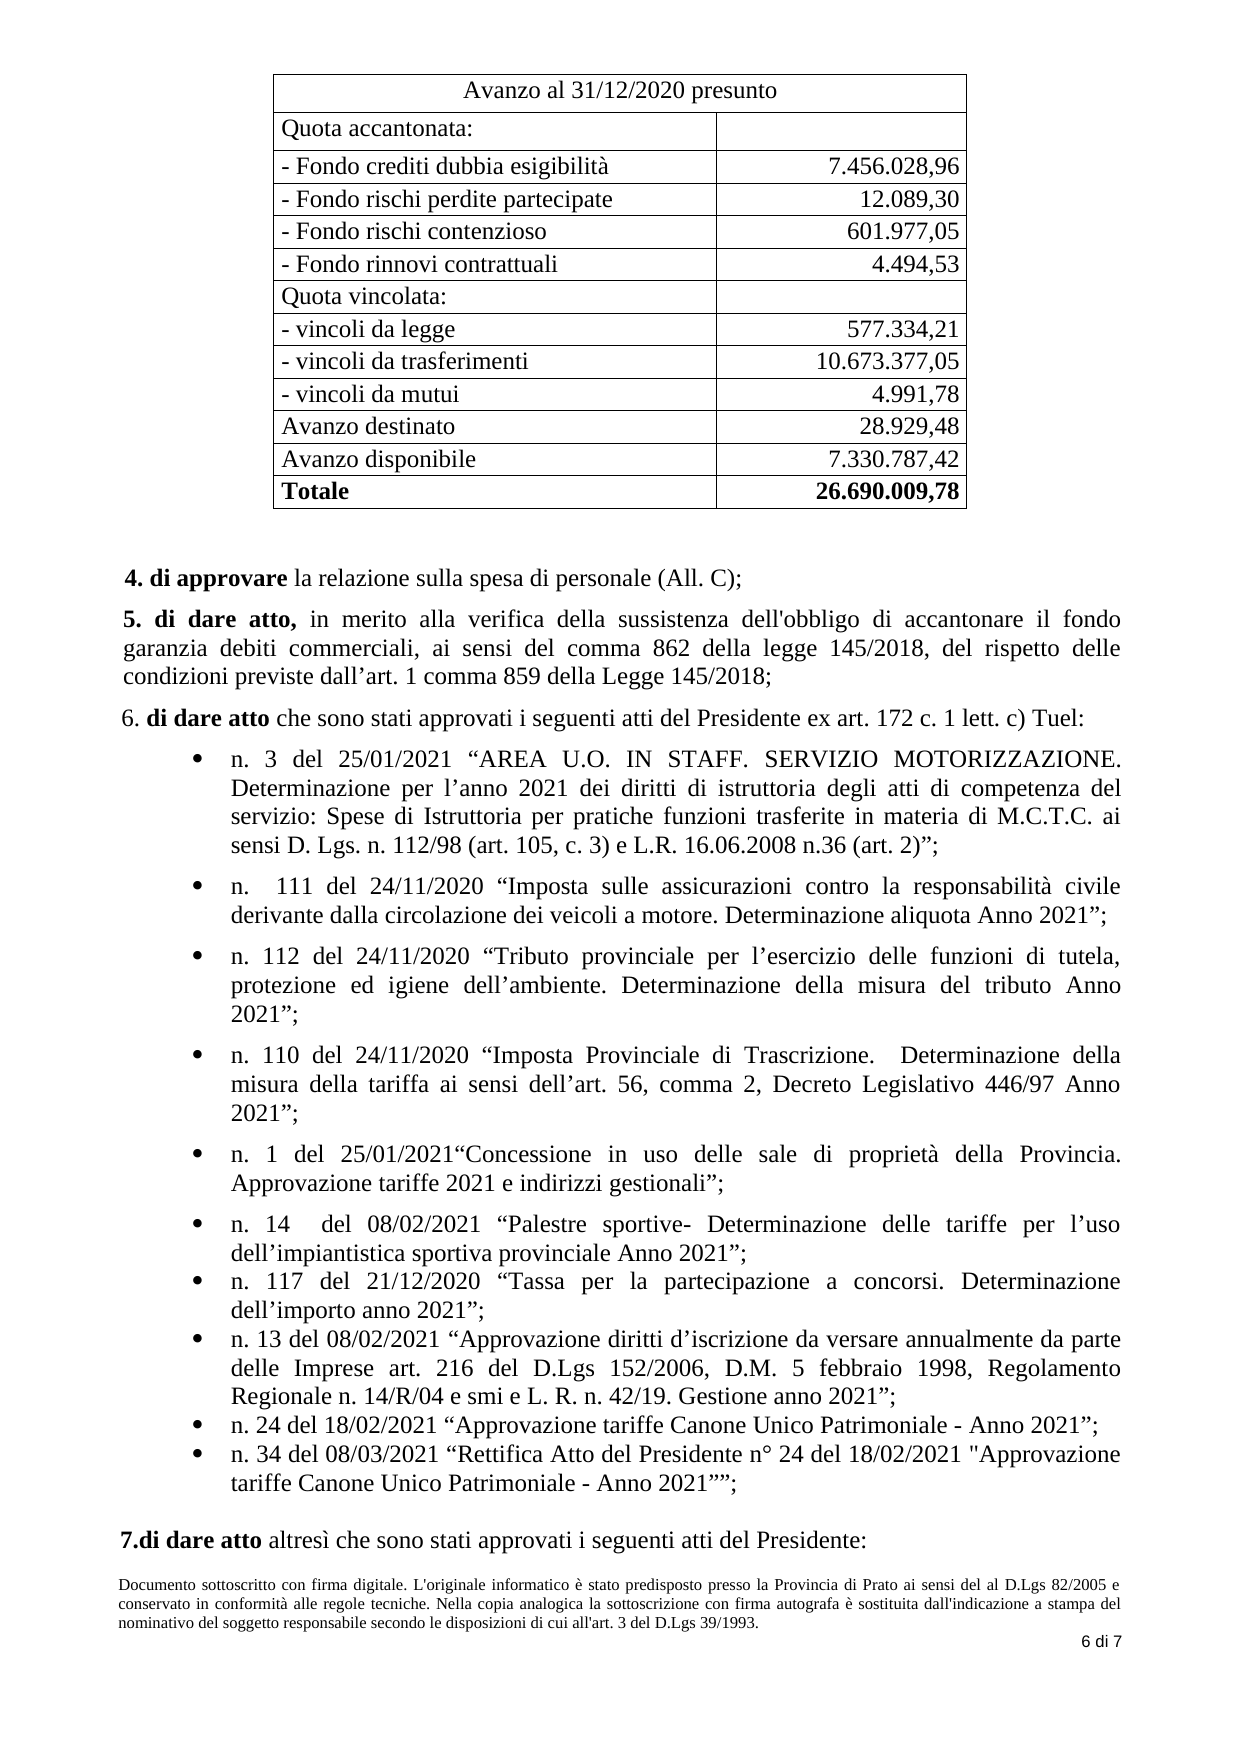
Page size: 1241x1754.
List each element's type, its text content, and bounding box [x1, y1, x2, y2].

table_cell 4.991,78 [717, 379, 966, 410]
table_cell - vincoli da legge [274, 314, 716, 345]
table_cell 577.334,21 [717, 314, 966, 345]
table_cell - vincoli da trasferimenti [274, 346, 716, 378]
table_cell Avanzo destinato [274, 411, 716, 443]
table_cell 28.929,48 [717, 411, 966, 443]
table_cell - Fondo crediti dubbia esigibilità [274, 151, 716, 183]
table_cell [717, 281, 966, 313]
list n. 14 del 08/02/2021 “Palestre sportive- Determinazione delle tariffe per l’uso dell’impiantistica sportiva provinciale Anno 2021”; [193, 1209, 1122, 1266]
list n. 112 del 24/11/2020 “Tributo provinciale per l’esercizio delle funzioni di tutela, protezione ed igiene dell’ambiente. Determinazione della misura del tributo Anno 2021”; [193, 941, 1122, 1028]
table_cell Quota accantonata: [274, 113, 716, 150]
table_cell - Fondo rischi perdite partecipate [274, 184, 716, 215]
table_cell - Fondo rischi contenzioso [274, 216, 716, 248]
list 7.di dare atto altresì che sono stati approvati i seguenti atti del Presidente: [120, 1525, 1122, 1554]
table_cell 4.494,53 [717, 249, 966, 280]
table_cell [717, 113, 966, 150]
table_cell - Fondo rinnovi contrattuali [274, 249, 716, 280]
list n. 111 del 24/11/2020 “Imposta sulle assicurazioni contro la responsabilità civile derivante dalla circolazione dei veicoli a motore. Determinazione aliquota Anno 2021”; [193, 871, 1122, 929]
list n. 1 del 25/01/2021“Concessione in uso delle sale di proprietà della Provincia. Approvazione tariffe 2021 e indirizzi gestionali”; [193, 1139, 1122, 1196]
table_cell - vincoli da mutui [274, 379, 716, 410]
table_cell Avanzo disponibile [274, 444, 716, 475]
table_cell 601.977,05 [717, 216, 966, 248]
list n. 3 del 25/01/2021 “AREA U.O. IN STAFF. SERVIZIO MOTORIZZAZIONE. Determinazione per l’anno 2021 dei diritti di istruttoria degli atti di competenza del servizio: Spese di Istruttoria per pratiche funzioni trasferite in materia di M.C.T.C. ai sensi D. Lgs. n. 112/98 (art. 105, c. 3) e L.R. 16.06.2008 n.36 (art. 2)”; [193, 744, 1122, 859]
list n. 24 del 18/02/2021 “Approvazione tariffe Canone Unico Patrimoniale - Anno 2021”; [193, 1410, 1122, 1439]
list 4. di approvare la relazione sulla spesa di personale (All. C); [118, 563, 1122, 591]
list n. 13 del 08/02/2021 “Approvazione diritti d’iscrizione da versare annualmente da parte delle Imprese art. 216 del D.Lgs 152/2006, D.M. 5 febbraio 1998, Regolamento Regionale n. 14/R/04 e smi e L. R. n. 42/19. Gestione anno 2021”; [193, 1324, 1122, 1410]
list n. 117 del 21/12/2020 “Tassa per la partecipazione a concorsi. Determinazione dell’importo anno 2021”; [193, 1266, 1122, 1324]
table_cell 10.673.377,05 [717, 346, 966, 378]
list 5. di dare atto, in merito alla verifica della sussistenza dell'obbligo di accantonare il fondo garanzia debiti commerciali, ai sensi del comma 862 della legge 145/2018, del rispetto delle condizioni previste dall’art. 1 comma 859 della Legge 145/2018; [123, 604, 1122, 690]
list 6. di dare atto che sono stati approvati i seguenti atti del Presidente ex art. 172 c. 1 lett. c) Tuel: [121, 703, 1122, 731]
table_cell Totale [274, 476, 716, 508]
table_cell 26.690.009,78 [717, 476, 966, 508]
table_cell Quota vincolata: [274, 281, 716, 313]
list n. 110 del 24/11/2020 “Imposta Provinciale di Trascrizione. Determinazione della misura della tariffa ai sensi dell’art. 56, comma 2, Decreto Legislativo 446/97 Anno 2021”; [193, 1040, 1122, 1126]
table_cell 12.089,30 [717, 184, 966, 215]
list n. 34 del 08/03/2021 “Rettifica Atto del Presidente n° 24 del 18/02/2021 "Approvazione tariffe Canone Unico Patrimoniale - Anno 2021””; [193, 1439, 1122, 1496]
table_header Avanzo al 31/12/2020 presunto [274, 75, 966, 112]
table_cell 7.330.787,42 [717, 444, 966, 475]
table_cell 7.456.028,96 [717, 151, 966, 183]
